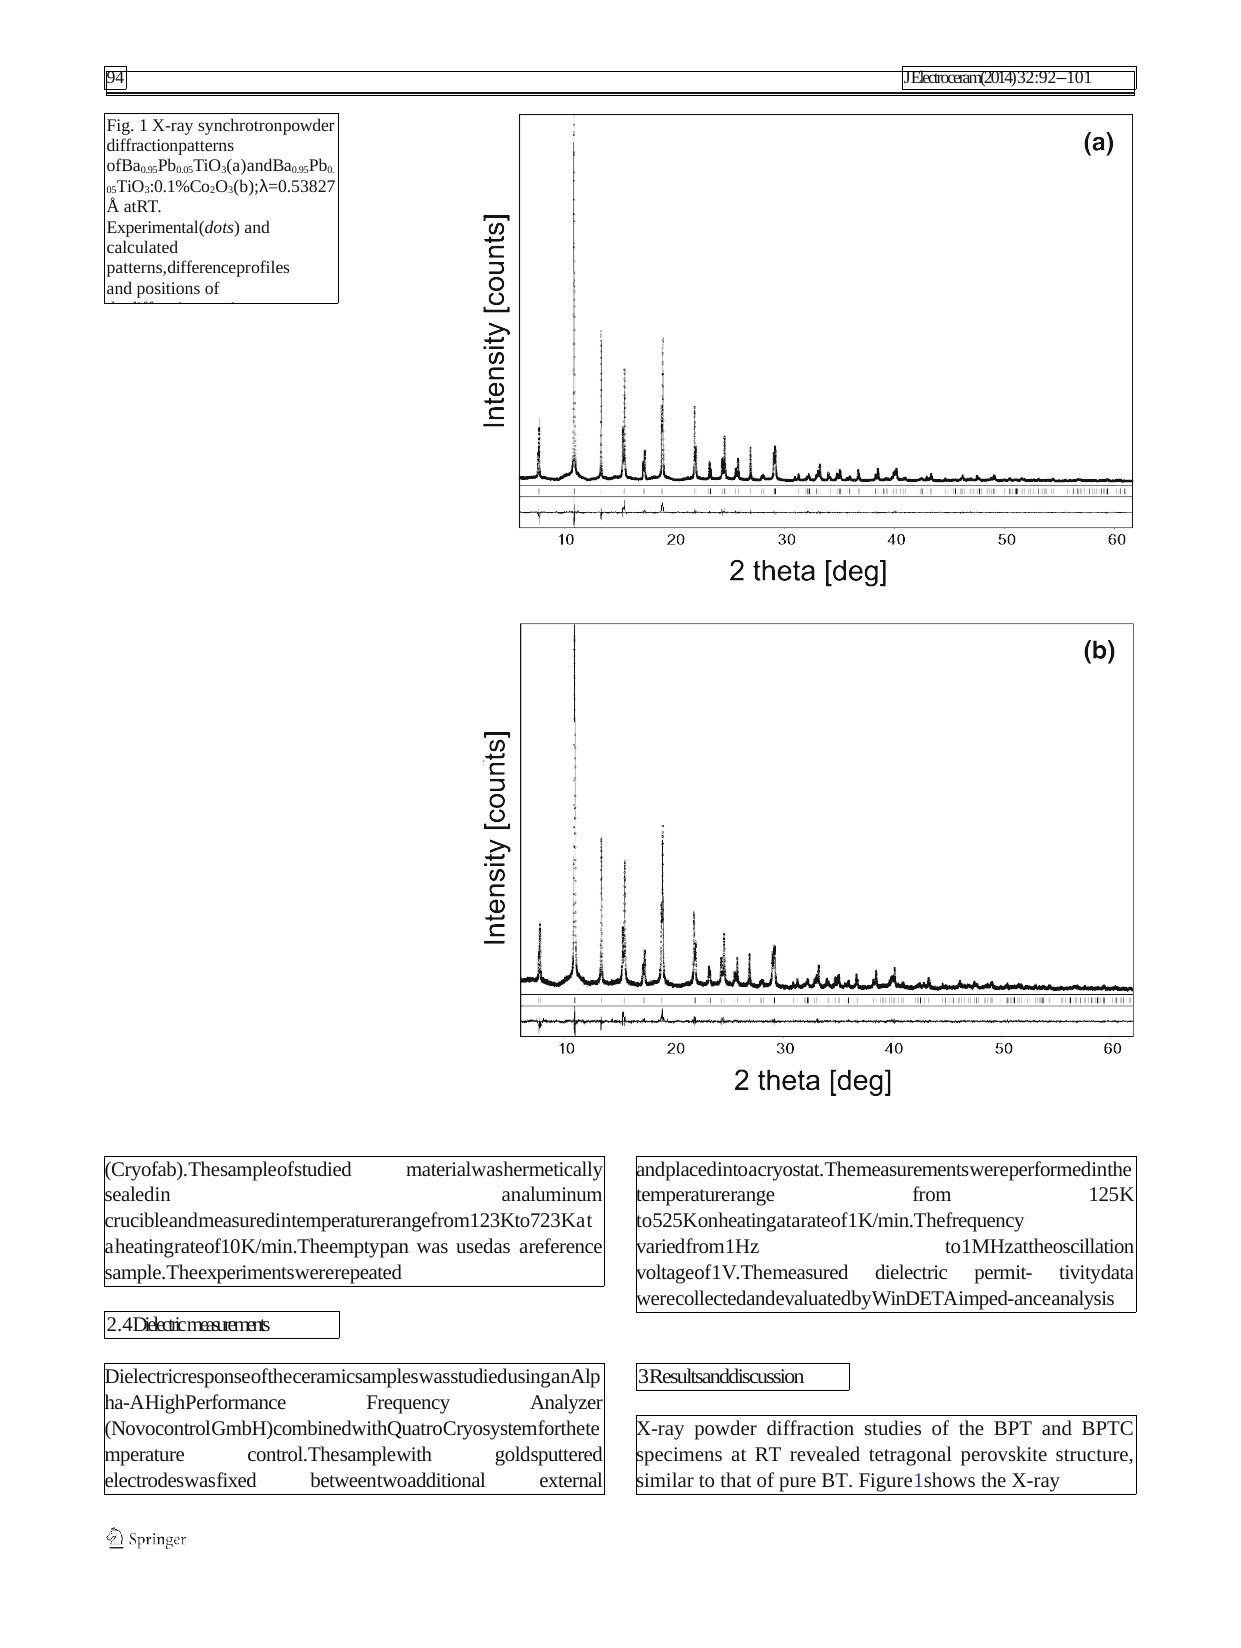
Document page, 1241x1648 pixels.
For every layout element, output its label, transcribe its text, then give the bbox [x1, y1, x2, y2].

picture [483, 114, 1134, 1096]
text DielectricresponseoftheceramicsampleswasstudiedusinganAlpha-AHighPerformance Frequency Analyzer (NovocontrolGmbH)combinedwithQuatroCryosystemforthetemperature control.Thesamplewith goldsputtered electrodeswasfixed betweentwoadditional external electrodesin asampleholder [105, 1364, 603, 1493]
text 3Resultsanddiscussion [638, 1364, 849, 1388]
text JElectroceram(2014)32:92–101 [904, 67, 1136, 87]
text 94 [107, 72, 126, 87]
text X-ray powder diffraction studies of the BPT and BPTC specimens at RT revealed tetragonal perovskite structure, similar to that of pure BT. Figure1shows the X-ray [637, 1416, 1134, 1492]
text Fig. 1 X-ray synchrotronpowder diffractionpatterns ofBa0.95Pb0.05TiO3(a)andBa0.95Pb0.05TiO3:0.1%Co2O3(b);λ=0.53827 Å atRT. [106, 114, 336, 216]
text 2.4Dielectricmeasurements [106, 1312, 339, 1336]
picture [106, 1527, 186, 1549]
text Experimental(dots) and calculated patterns,differenceprofiles and positions of thediffractionmaxima are given [106, 217, 318, 303]
text [106, 67, 126, 71]
text (Cryofab).Thesampleofstudied materialwashermetically sealedin analuminum crucibleandmeasuredintemperaturerangefrom123Kto723Kataheatingrateof10K/min.Theemptypan was usedas areference sample.Theexperimentswererepeated twicetoconfirmtheresults. [105, 1157, 602, 1286]
text andplacedintoacryostat.Themeasurementswereperformedinthetemperaturerange from 125K to525Konheatingatarateof1K/min.Thefrequency variedfrom1Hz to1MHzattheoscillation voltageof1V.Themeasured dielectric permit- tivitydata werecollectedandevaluatedbyWinDETAimped-anceanalysis softwareandaWinFitV3.2.program. [637, 1157, 1134, 1312]
